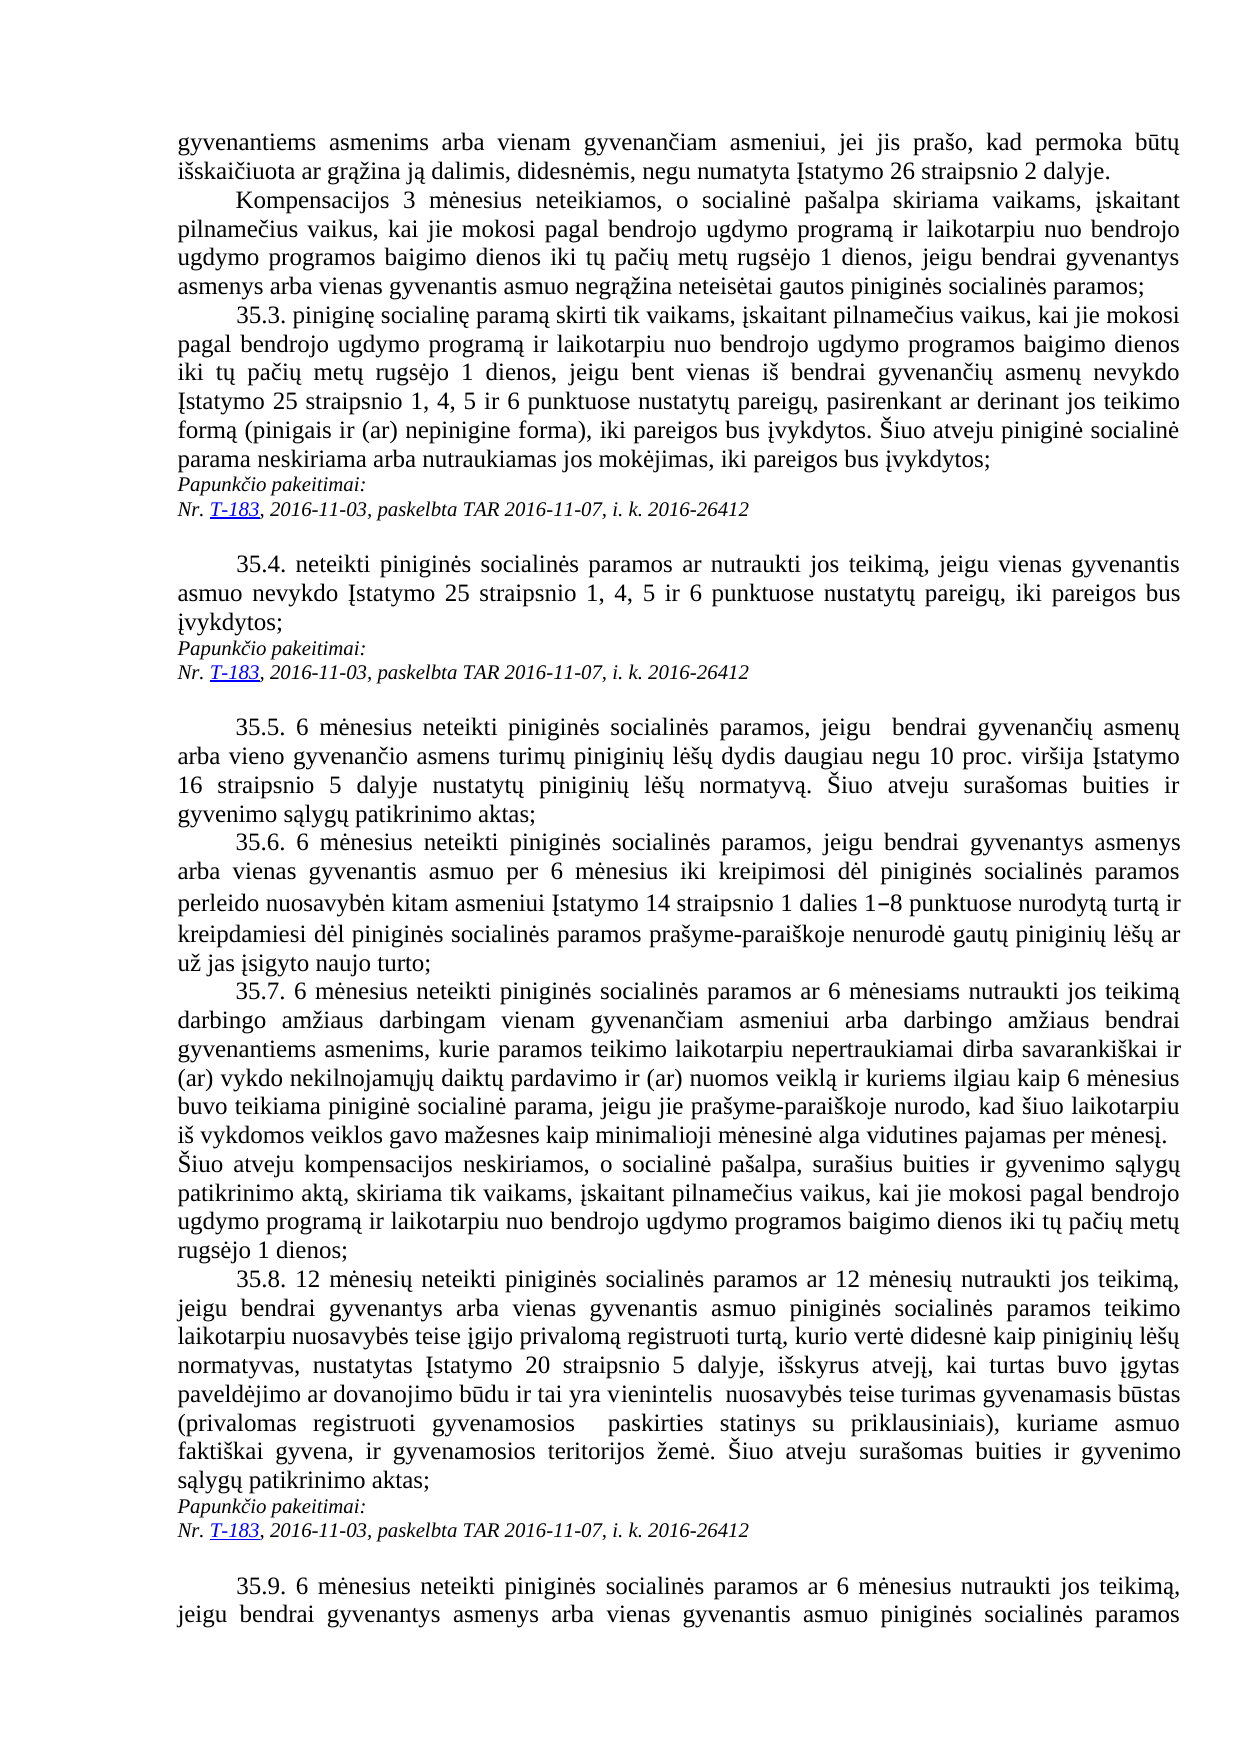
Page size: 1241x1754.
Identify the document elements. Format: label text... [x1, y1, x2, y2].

text gyvenantiems asmenims arba vienam gyvenančiam asmeniui, jei jis prašo, kad permoka būtų išskaičiuota ar grąžina ją dalimis, didesnėmis, negu numatyta Įstatymo 26 straipsnio 2 dalyje. [177, 127, 1181, 185]
text Nr. T-183, 2016-11-03, paskelbta TAR 2016-11-07, i. k. 2016-26412 [177, 1518, 1181, 1542]
text 35.9. 6 mėnesius neteikti piniginės socialinės paramos ar 6 mėnesius nutraukti jos teikimą, jeigu bendrai gyvenantys asmenys arba vienas gyvenantis asmuo piniginės socialinės paramos [177, 1571, 1181, 1628]
text Kompensacijos 3 mėnesius neteikiamos, o socialinė pašalpa skiriama vaikams, įskaitant pilnamečius vaikus, kai jie mokosi pagal bendrojo ugdymo programą ir laikotarpiu nuo bendrojo ugdymo programos baigimo dienos iki tų pačių metų rugsėjo 1 dienos, jeigu bendrai gyvenantys asmenys arba vienas gyvenantis asmuo negrąžina neteisėtai gautos piniginės socialinės paramos; [177, 185, 1181, 300]
text Nr. T-183, 2016-11-03, paskelbta TAR 2016-11-07, i. k. 2016-26412 [177, 496, 1181, 521]
text Papunkčio pakeitimai: [177, 472, 1181, 496]
text Papunkčio pakeitimai: [177, 1494, 1181, 1518]
text Papunkčio pakeitimai: [177, 636, 1181, 659]
text Nr. T-183, 2016-11-03, paskelbta TAR 2016-11-07, i. k. 2016-26412 [177, 659, 1181, 684]
text 35.3. piniginę socialinę paramą skirti tik vaikams, įskaitant pilnamečius vaikus, kai jie mokosi pagal bendrojo ugdymo programą ir laikotarpiu nuo bendrojo ugdymo programos baigimo dienos iki tų pačių metų rugsėjo 1 dienos, jeigu bent vienas iš bendrai gyvenančių asmenų nevykdo Įstatymo 25 straipsnio 1, 4, 5 ir 6 punktuose nustatytų pareigų, pasirenkant ar derinant jos teikimo formą (pinigais ir (ar) nepinigine forma), iki pareigos bus įvykdytos. Šiuo atveju piniginė socialinė parama neskiriama arba nutraukiamas jos mokėjimas, iki pareigos bus įvykdytos; [177, 300, 1181, 472]
text 35.5. 6 mėnesius neteikti piniginės socialinės paramos, jeigu bendrai gyvenančių asmenų arba vieno gyvenančio asmens turimų piniginių lėšų dydis daugiau negu 10 proc. viršija Įstatymo 16 straipsnio 5 dalyje nustatytų piniginių lėšų normatyvą. Šiuo atveju surašomas buities ir gyvenimo sąlygų patikrinimo aktas; [177, 712, 1181, 827]
text Šiuo atveju kompensacijos neskiriamos, o socialinė pašalpa, surašius buities ir gyvenimo sąlygų patikrinimo aktą, skiriama tik vaikams, įskaitant pilnamečius vaikus, kai jie mokosi pagal bendrojo ugdymo programą ir laikotarpiu nuo bendrojo ugdymo programos baigimo dienos iki tų pačių metų rugsėjo 1 dienos; [177, 1149, 1181, 1264]
text 35.4. neteikti piniginės socialinės paramos ar nutraukti jos teikimą, jeigu vienas gyvenantis asmuo nevykdo Įstatymo 25 straipsnio 1, 4, 5 ir 6 punktuose nustatytų pareigų, iki pareigos bus įvykdytos; [177, 549, 1181, 636]
text 35.8. 12 mėnesių neteikti piniginės socialinės paramos ar 12 mėnesių nutraukti jos teikimą, jeigu bendrai gyvenantys arba vienas gyvenantis asmuo piniginės socialinės paramos teikimo laikotarpiu nuosavybės teise įgijo privalomą registruoti turtą, kurio vertė didesnė kaip piniginių lėšų normatyvas, nustatytas Įstatymo 20 straipsnio 5 dalyje, išskyrus atvejį, kai turtas buvo įgytas paveldėjimo ar dovanojimo būdu ir tai yra vienintelis nuosavybės teise turimas gyvenamasis būstas (privalomas registruoti gyvenamosios paskirties statinys su priklausiniais), kuriame asmuo faktiškai gyvena, ir gyvenamosios teritorijos žemė. Šiuo atveju surašomas buities ir gyvenimo sąlygų patikrinimo aktas; [177, 1264, 1181, 1494]
text 35.7. 6 mėnesius neteikti piniginės socialinės paramos ar 6 mėnesiams nutraukti jos teikimą darbingo amžiaus darbingam vienam gyvenančiam asmeniui arba darbingo amžiaus bendrai gyvenantiems asmenims, kurie paramos teikimo laikotarpiu nepertraukiamai dirba savarankiškai ir (ar) vykdo nekilnojamųjų daiktų pardavimo ir (ar) nuomos veiklą ir kuriems ilgiau kaip 6 mėnesius buvo teikiama piniginė socialinė parama, jeigu jie prašyme-paraiškoje nurodo, kad šiuo laikotarpiu iš vykdomos veiklos gavo mažesnes kaip minimalioji mėnesinė alga vidutines pajamas per mėnesį. [177, 976, 1181, 1149]
text 35.6. 6 mėnesius neteikti piniginės socialinės paramos, jeigu bendrai gyvenantys asmenys arba vienas gyvenantis asmuo per 6 mėnesius iki kreipimosi dėl piniginės socialinės paramos perleido nuosavybėn kitam asmeniui Įstatymo 14 straipsnio 1 dalies 1–8 punktuose nurodytą turtą ir kreipdamiesi dėl piniginės socialinės paramos prašyme-paraiškoje nenurodė gautų piniginių lėšų ar už jas įsigyto naujo turto; [177, 827, 1181, 976]
